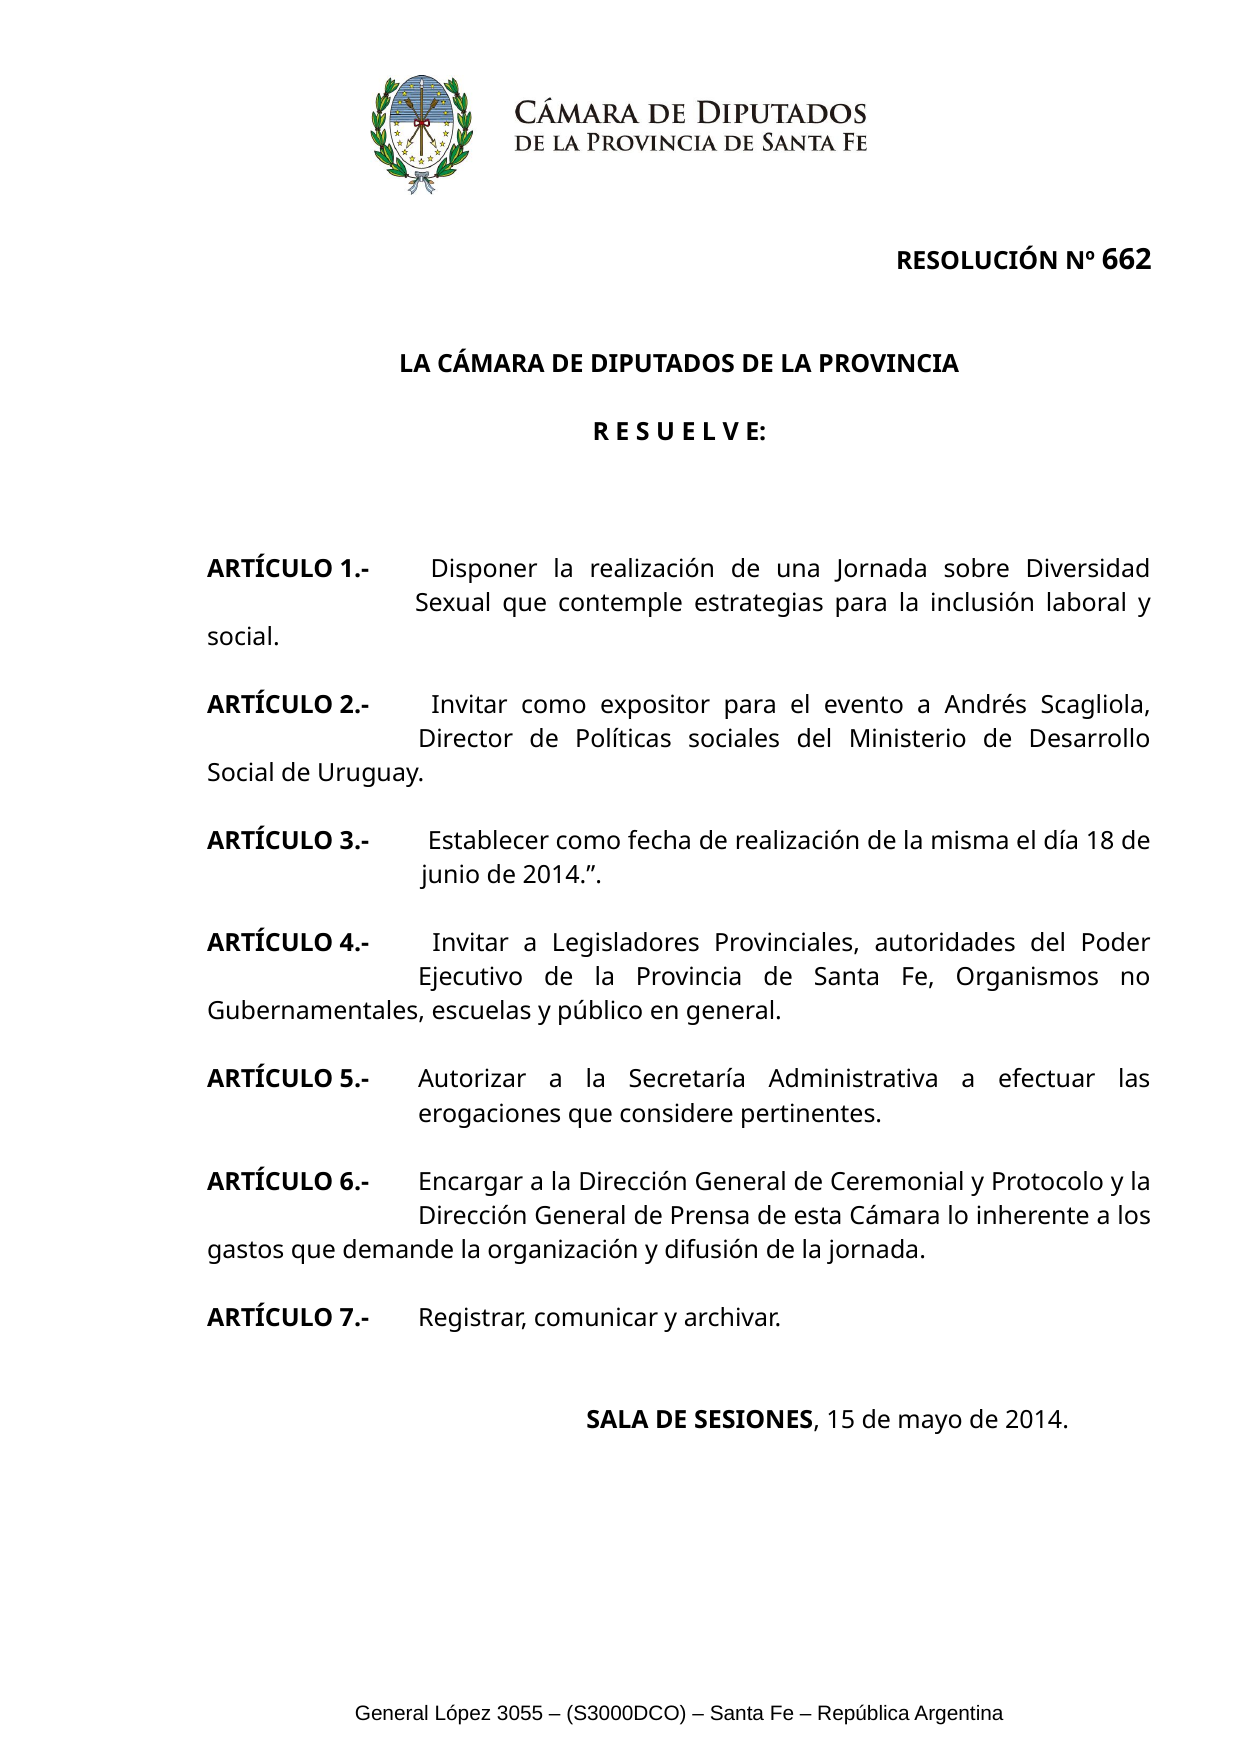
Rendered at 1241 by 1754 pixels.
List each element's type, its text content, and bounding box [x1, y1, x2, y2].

text Encargar a la Dirección General de Ceremonial y Protocolo y la Dirección General de Prensa de esta Cámara lo inherente a los gastos que demande la organización y difusión de la jornada. [207, 1163, 1152, 1266]
text Establecer como fecha de realización de la misma el día 18 de junio de 2014.”. [207, 823, 1152, 891]
table_header ARTÍCULO 1.- [207, 550, 415, 600]
text Autorizar a la Secretaría Administrativa a efectuar las erogaciones que considere pertinentes. [207, 1061, 1152, 1129]
text Registrar, comunicar y archivar. [207, 1299, 1152, 1334]
table_header ARTÍCULO 5.- [207, 1061, 418, 1111]
text SALA DE SESIONES, 15 de mayo de 2014. [502, 1402, 1152, 1436]
text RESOLUCIÓN Nº 662 [207, 238, 1152, 278]
table_header ARTÍCULO 4.- [207, 925, 418, 975]
text LA CÁMARA DE DIPUTADOS DE LA PROVINCIA [207, 346, 1152, 380]
text R E S U E L V E: [207, 414, 1152, 448]
text Invitar como expositor para el evento a Andrés Scagliola, Director de Políticas sociales del Ministerio de Desarrollo Social de Uruguay. [207, 686, 1152, 789]
table_header ARTÍCULO 7.- [207, 1300, 418, 1350]
table_header ARTÍCULO 3.- [207, 823, 421, 873]
table_header ARTÍCULO 2.- [207, 686, 418, 737]
text Disponer la realización de una Jornada sobre Diversidad Sexual que contemple estrategias para la inclusión laboral y social. [207, 550, 1152, 652]
text Invitar a Legisladores Provinciales, autoridades del Poder Ejecutivo de la Provincia de Santa Fe, Organismos no Gubernamentales, escuelas y público en general. [207, 925, 1152, 1027]
table_header ARTÍCULO 6.- [207, 1163, 418, 1214]
picture [370, 75, 867, 199]
